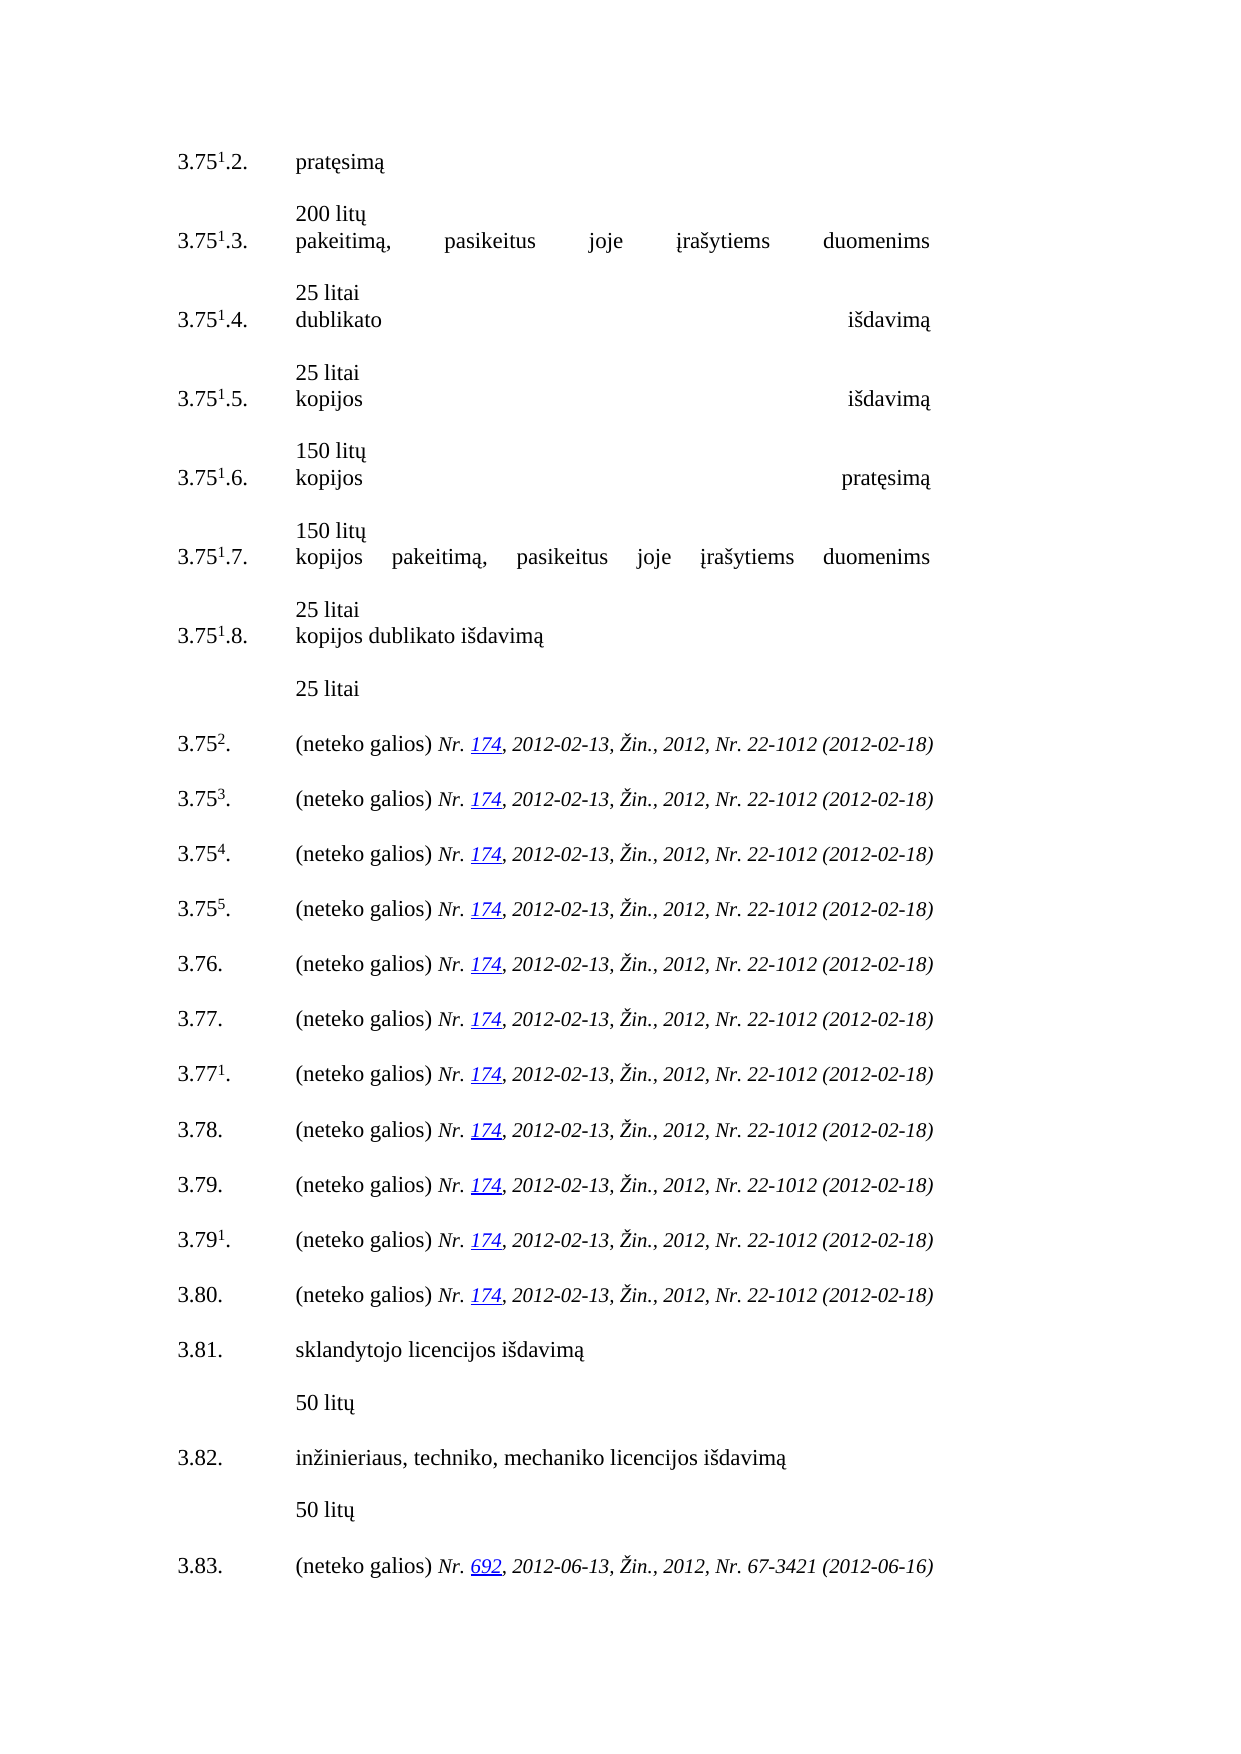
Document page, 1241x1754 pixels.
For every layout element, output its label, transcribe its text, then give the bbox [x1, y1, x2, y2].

text 3.791. (neteko galios) Nr. 174, 2012-02-13, Žin., 2012, Nr. 22-1012 (2012-02-18) [177, 1226, 1122, 1252]
text 3.78. (neteko galios) Nr. 174, 2012-02-13, Žin., 2012, Nr. 22-1012 (2012-02-18) [177, 1116, 1122, 1142]
text 3.751.3. pakeitimą, pasikeitus joje įrašytiems duomenims 25 litai [177, 227, 930, 306]
text 3.81. sklandytojo licencijos išdavimą 50 litų [177, 1336, 930, 1415]
text 3.79. (neteko galios) Nr. 174, 2012-02-13, Žin., 2012, Nr. 22-1012 (2012-02-18) [177, 1171, 1122, 1197]
text 3.76. (neteko galios) Nr. 174, 2012-02-13, Žin., 2012, Nr. 22-1012 (2012-02-18) [177, 950, 1122, 977]
text 3.751.8. kopijos dublikato išdavimą 25 litai [177, 622, 930, 701]
text 3.751.6. kopijos pratęsimą 150 litų [177, 464, 930, 543]
text 3.752. (neteko galios) Nr. 174, 2012-02-13, Žin., 2012, Nr. 22-1012 (2012-02-18) [177, 730, 1122, 756]
text 3.751.5. kopijos išdavimą 150 litų [177, 385, 930, 464]
text 3.755. (neteko galios) Nr. 174, 2012-02-13, Žin., 2012, Nr. 22-1012 (2012-02-18) [177, 895, 1122, 922]
text 3.751.4. dublikato išdavimą 25 litai [177, 306, 930, 385]
text 3.771. (neteko galios) Nr. 174, 2012-02-13, Žin., 2012, Nr. 22-1012 (2012-02-18) [177, 1061, 1122, 1087]
text 3.751.2. pratęsimą 200 litų [177, 148, 930, 227]
text 3.83. (neteko galios) Nr. 692, 2012-06-13, Žin., 2012, Nr. 67-3421 (2012-06-16) [177, 1552, 1122, 1578]
text 3.77. (neteko galios) Nr. 174, 2012-02-13, Žin., 2012, Nr. 22-1012 (2012-02-18) [177, 1005, 1122, 1032]
text 3.753. (neteko galios) Nr. 174, 2012-02-13, Žin., 2012, Nr. 22-1012 (2012-02-18) [177, 785, 1122, 811]
text 3.751.7. kopijos pakeitimą, pasikeitus joje įrašytiems duomenims 25 litai [177, 543, 930, 622]
text 3.754. (neteko galios) Nr. 174, 2012-02-13, Žin., 2012, Nr. 22-1012 (2012-02-18) [177, 840, 1122, 866]
text 3.80. (neteko galios) Nr. 174, 2012-02-13, Žin., 2012, Nr. 22-1012 (2012-02-18) [177, 1281, 1122, 1307]
text 3.82. inžinieriaus, techniko, mechaniko licencijos išdavimą 50 litų [177, 1444, 930, 1523]
